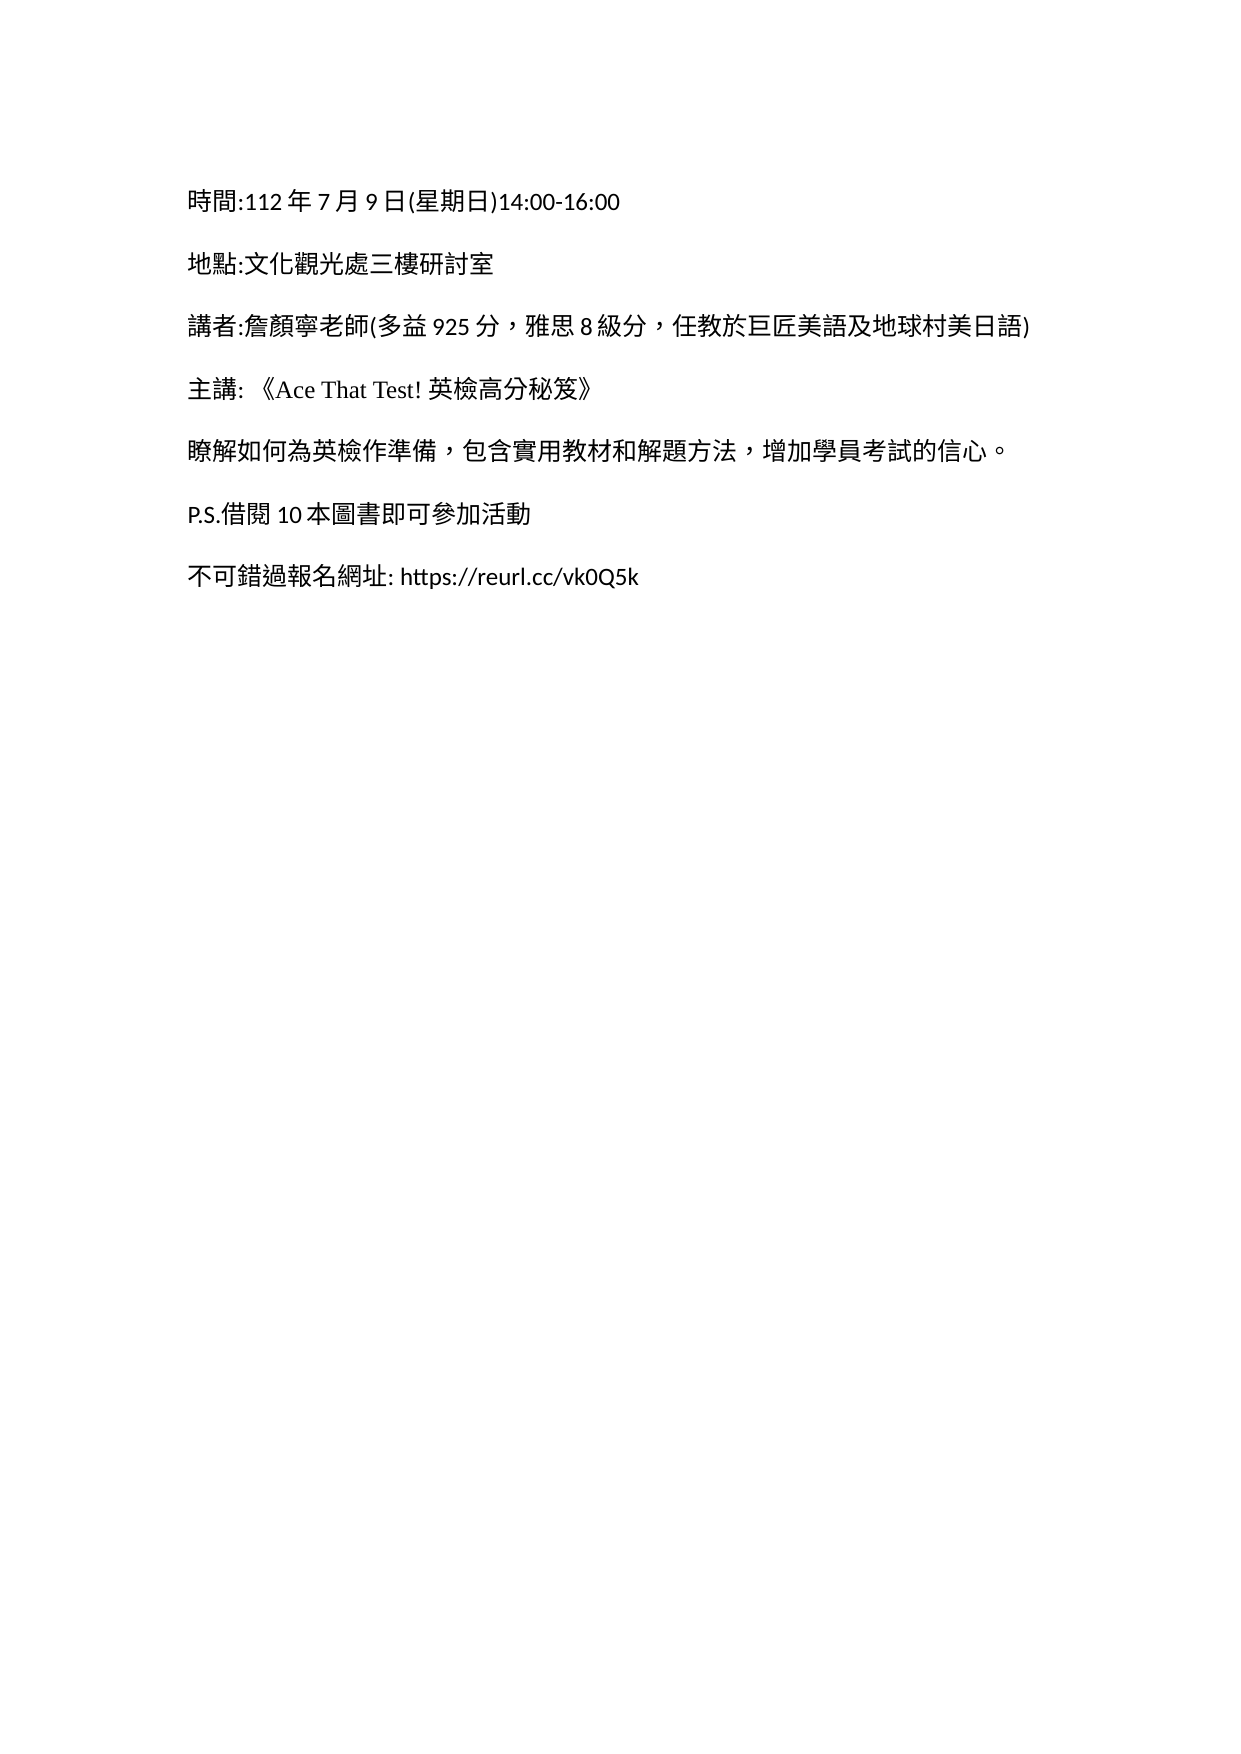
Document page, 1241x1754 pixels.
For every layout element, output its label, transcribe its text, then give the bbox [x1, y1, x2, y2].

text 主講: 《Ace That Test! 英檢高分秘笈》 [187, 346, 1053, 408]
text 時間:112年7月9日(星期日)14:00-16:00 [187, 158, 1053, 221]
text 地點:文化觀光處三樓研討室 [187, 221, 1053, 283]
text 不可錯過報名網址: https://reurl.cc/vk0Q5k [187, 533, 1053, 596]
text 瞭解如何為英檢作準備，包含實用教材和解題方法，增加學員考試的信心。 [187, 408, 1053, 471]
text P.S.借閱10本圖書即可參加活動 [187, 471, 1053, 533]
text 講者:詹顏寧老師(多益925分，雅思8級分，任教於巨匠美語及地球村美日語) [187, 283, 1053, 346]
